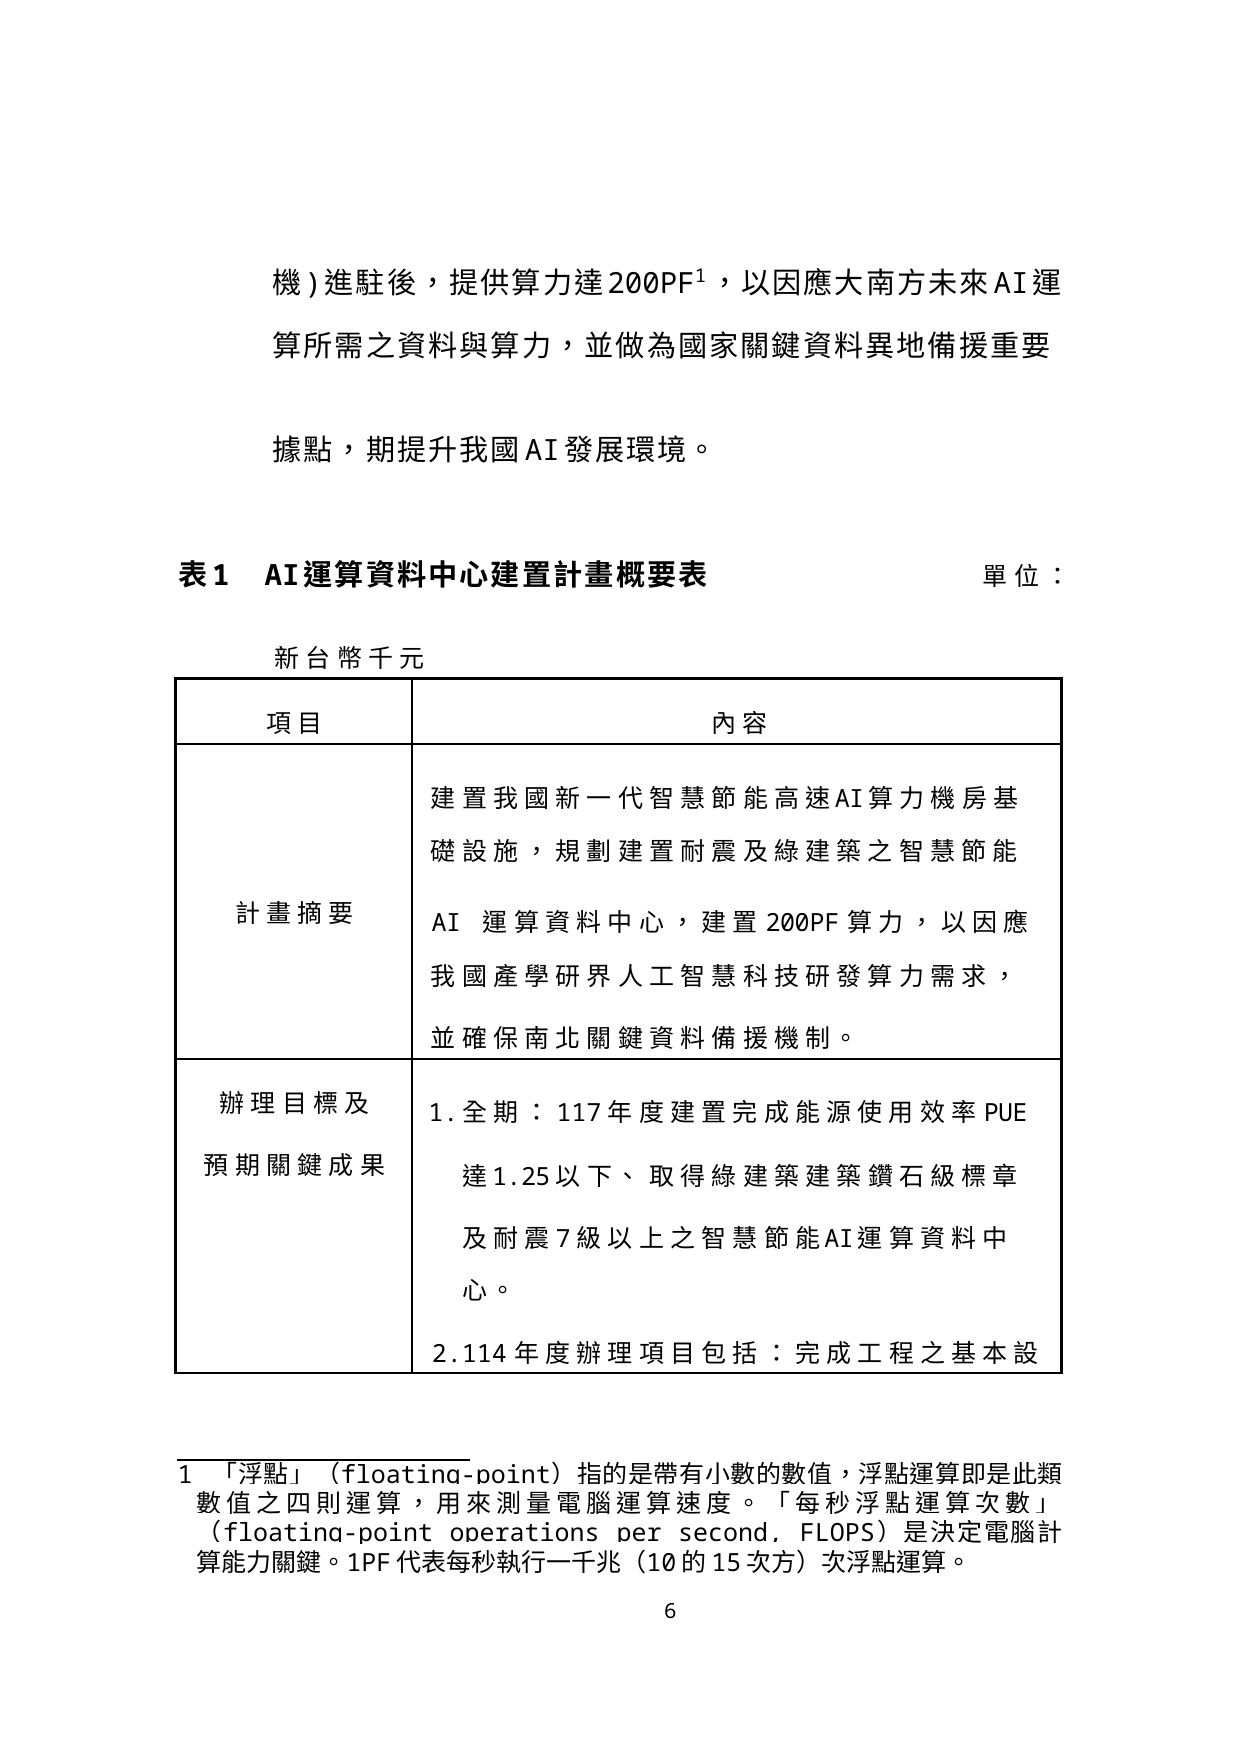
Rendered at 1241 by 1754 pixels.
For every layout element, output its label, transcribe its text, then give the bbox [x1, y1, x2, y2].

text 「浮點」（floating-point）指的是帶有小數的數值，浮點運算即是此類數值之四則運算，用來測量電腦運算速度。「每秒浮點運算次數」（floating-point operations per second, FLOPS）是決定電腦計算能力關鍵。1PF代表每秒執行一千兆（10的15次方）次浮點運算。 [177, 1460, 1063, 1577]
table_header 內容 [413, 680, 1060, 743]
table_cell 辦理目標及 預期關鍵成果 [177, 1060, 411, 1372]
text 表1 AI運算資料中心建置計畫概要表 單位：新台幣千元 [177, 490, 1063, 677]
table_cell 建置我國新一代智慧節能高速AI算力機房基礎設施，規劃建置耐震及綠建築之智慧節能AI 運算資料中心，建置200PF算力，以因應我國產學研界人工智慧科技研發算力需求，並確保南北關鍵資料備援機制。 [413, 745, 1060, 1057]
table_cell 1.全期：117年度建置完成能源使用效率PUE達1.25以下、取得綠建築建築鑽石級標章及耐震7級以上之智慧節能AI運算資料中心。 2.114年度辦理項目包括：完成工程之基本設 [413, 1060, 1060, 1372]
table_cell 計畫摘要 [177, 745, 411, 1057]
table_header 項目 [177, 680, 411, 743]
text AI運算資料中心建置計畫係配合政府智慧科技大南方產業生態系推動方案，將於沙崙人工智慧產業專區C區興建智慧節能IDC(Internet Data Center)機房，建置我國新一代智慧節能高速AI運算資料中心(詳表1)，計畫期程自114至117年度、總經費51.19億元，114年度於前瞻第5期特別預算案編列1.8億元，115至117年度所需經費擬由公共建設計畫經費支應，預計118至119年度HPC(High Performance Computing ,高效能運算主機)進駐後，提供算力達200PF，以因應大南方未來AI運算所需之資料與算力，並做為國家關鍵資料異地備援重要據點，期提升我國AI發展環境。 [266, 177, 1063, 490]
